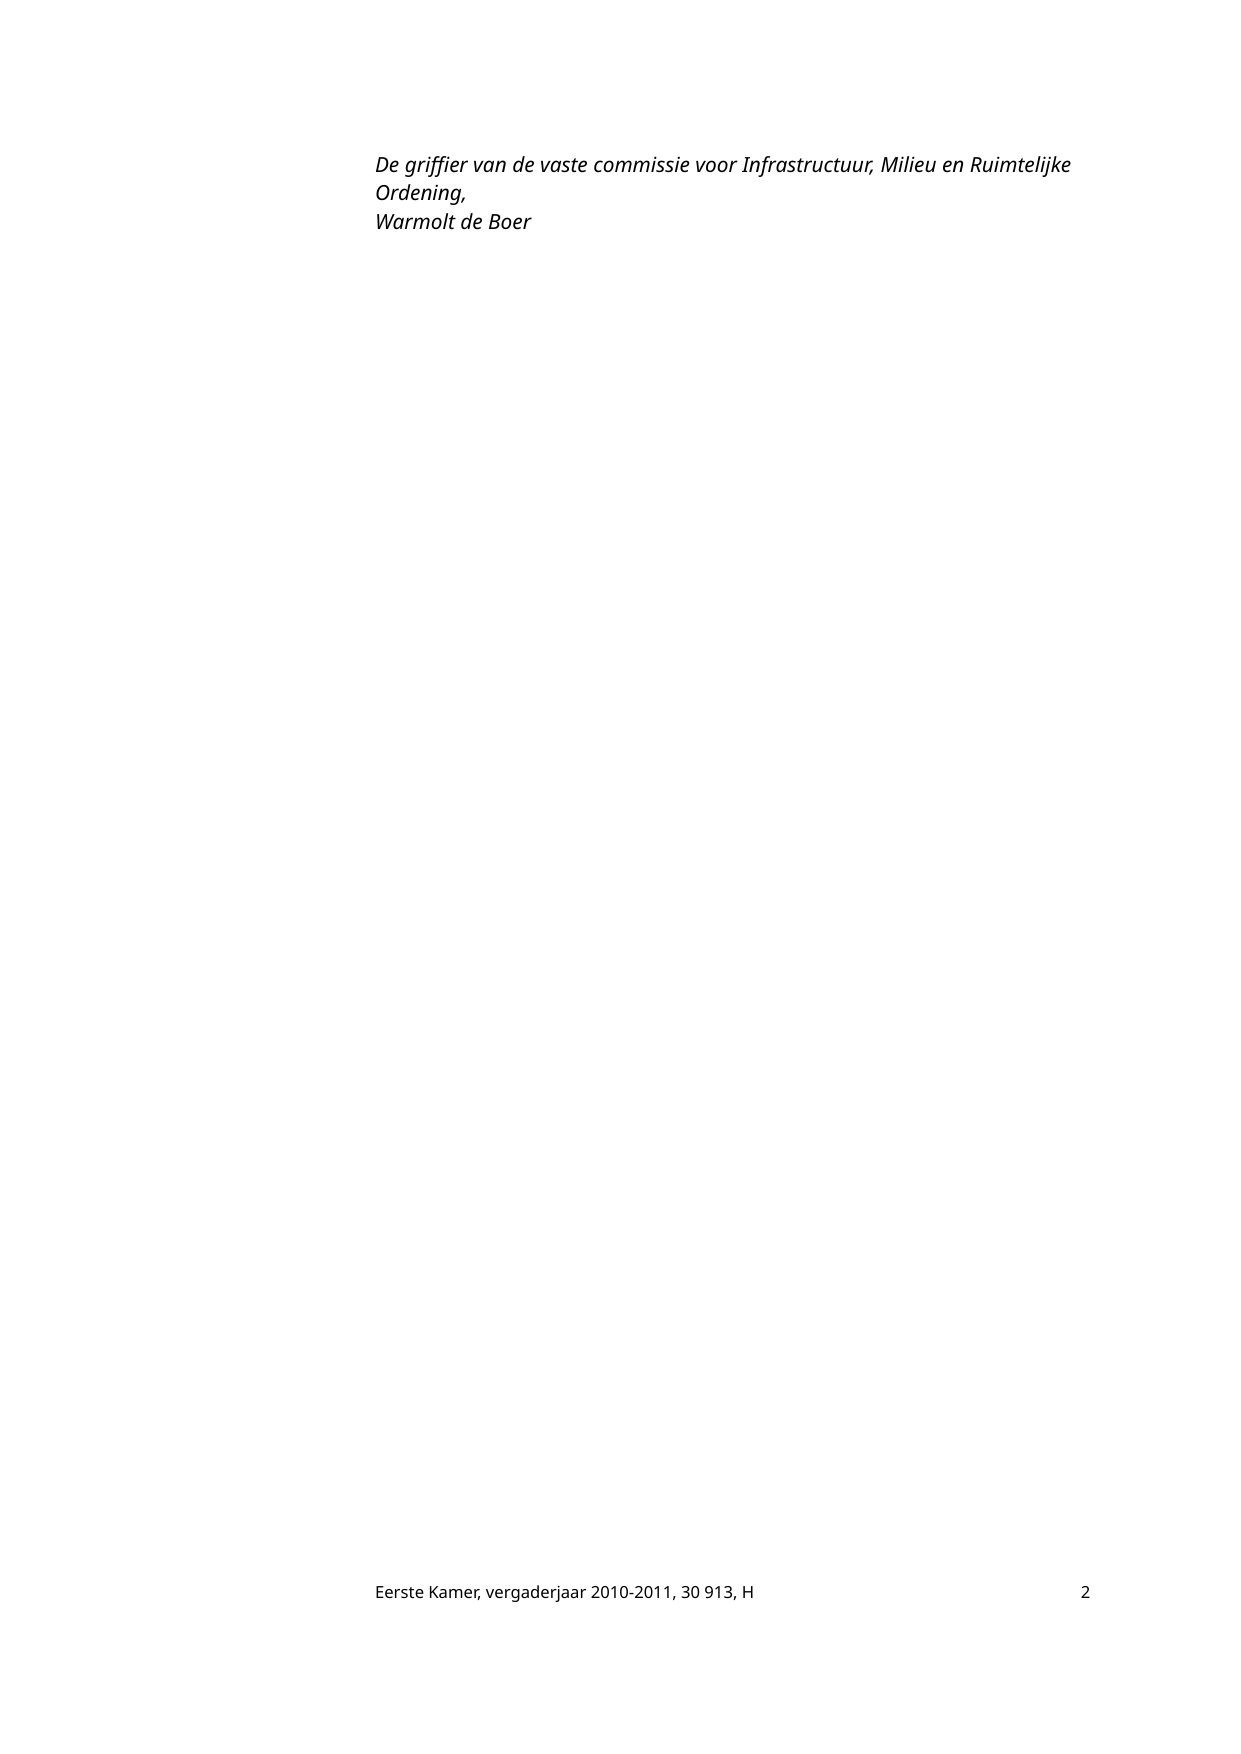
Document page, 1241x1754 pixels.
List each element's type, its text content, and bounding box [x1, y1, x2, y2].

text De griffier van de vaste commissie voor Infrastructuur, Milieu en Ruimtelijke Ordening, [375, 150, 1090, 207]
text Warmolt de Boer [375, 207, 1090, 235]
text [375, 1479, 1090, 1536]
